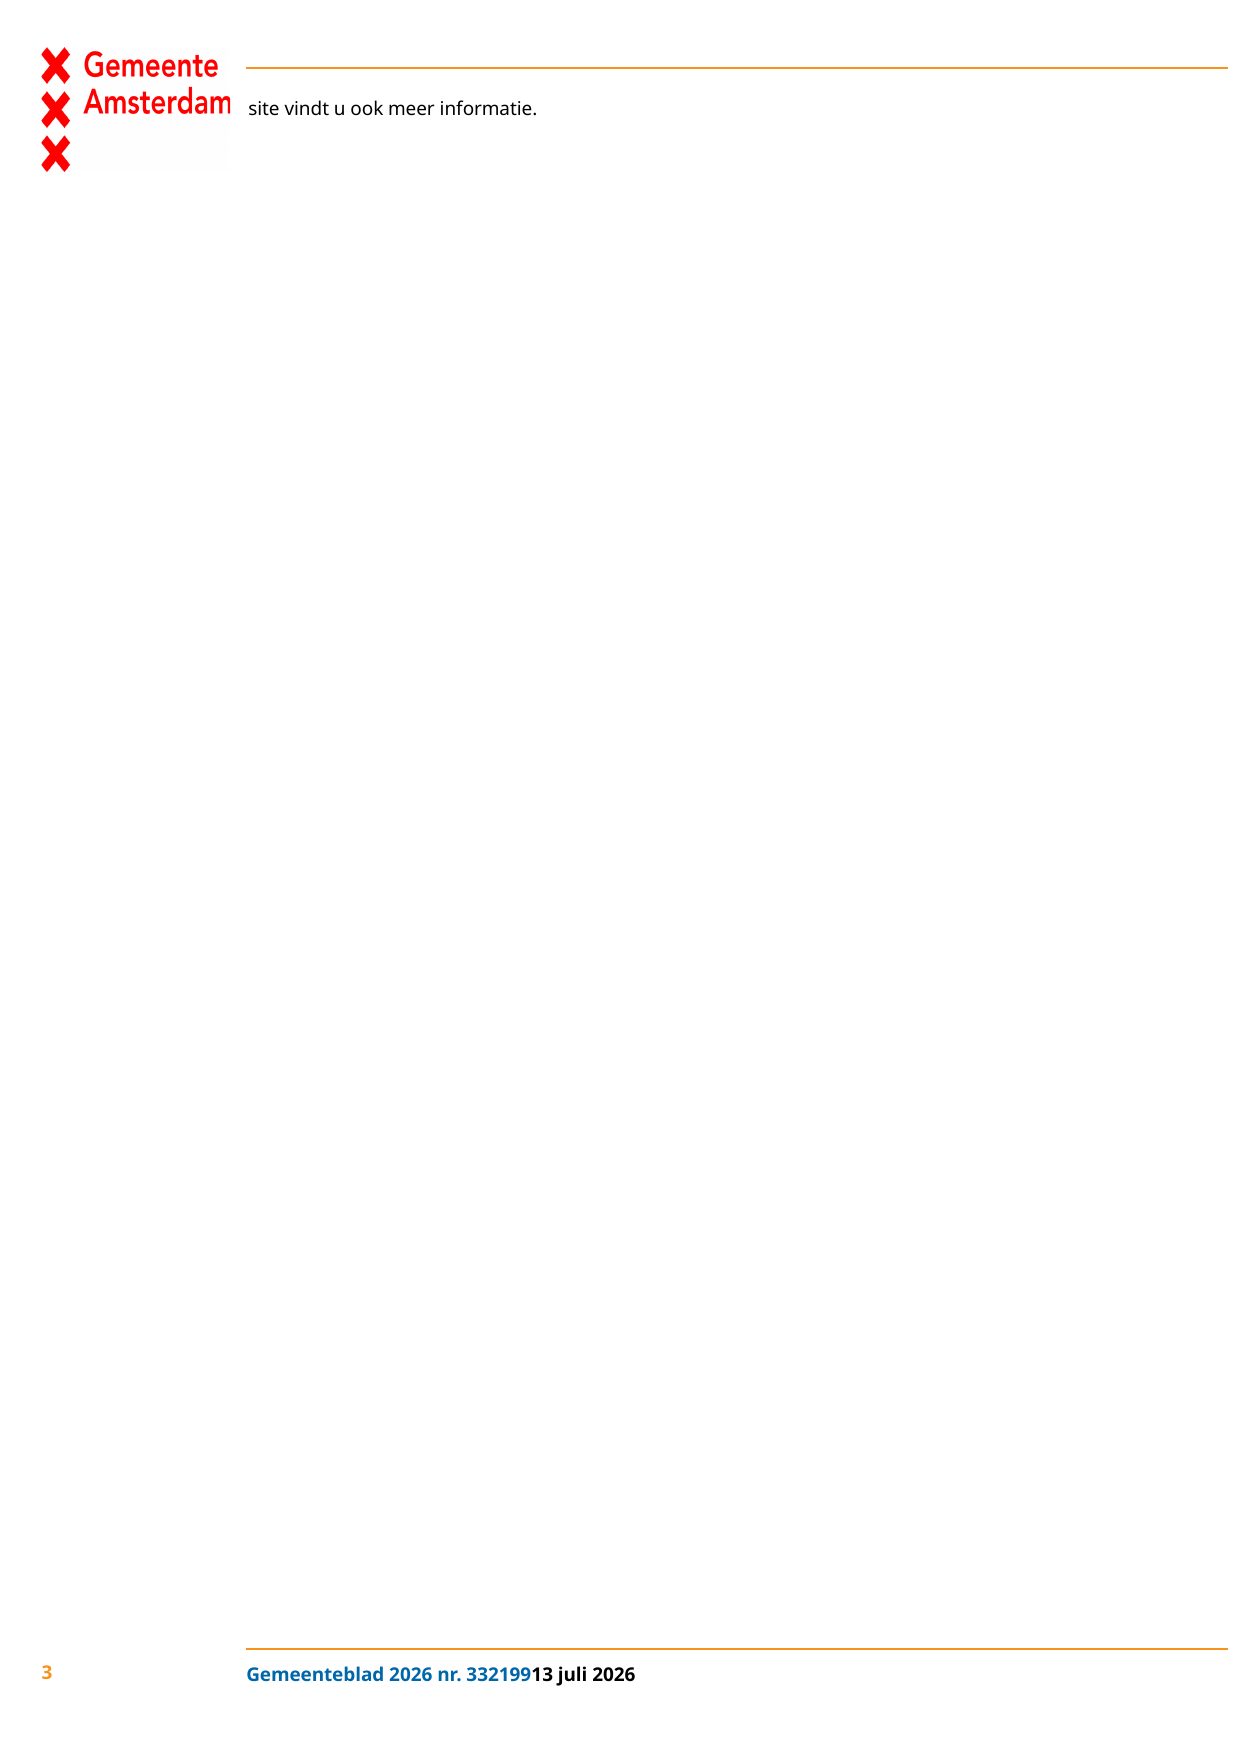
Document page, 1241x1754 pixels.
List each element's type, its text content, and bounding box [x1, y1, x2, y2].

picture [41, 47, 231, 172]
text site vindt u ook meer informatie. [248, 95, 1152, 121]
